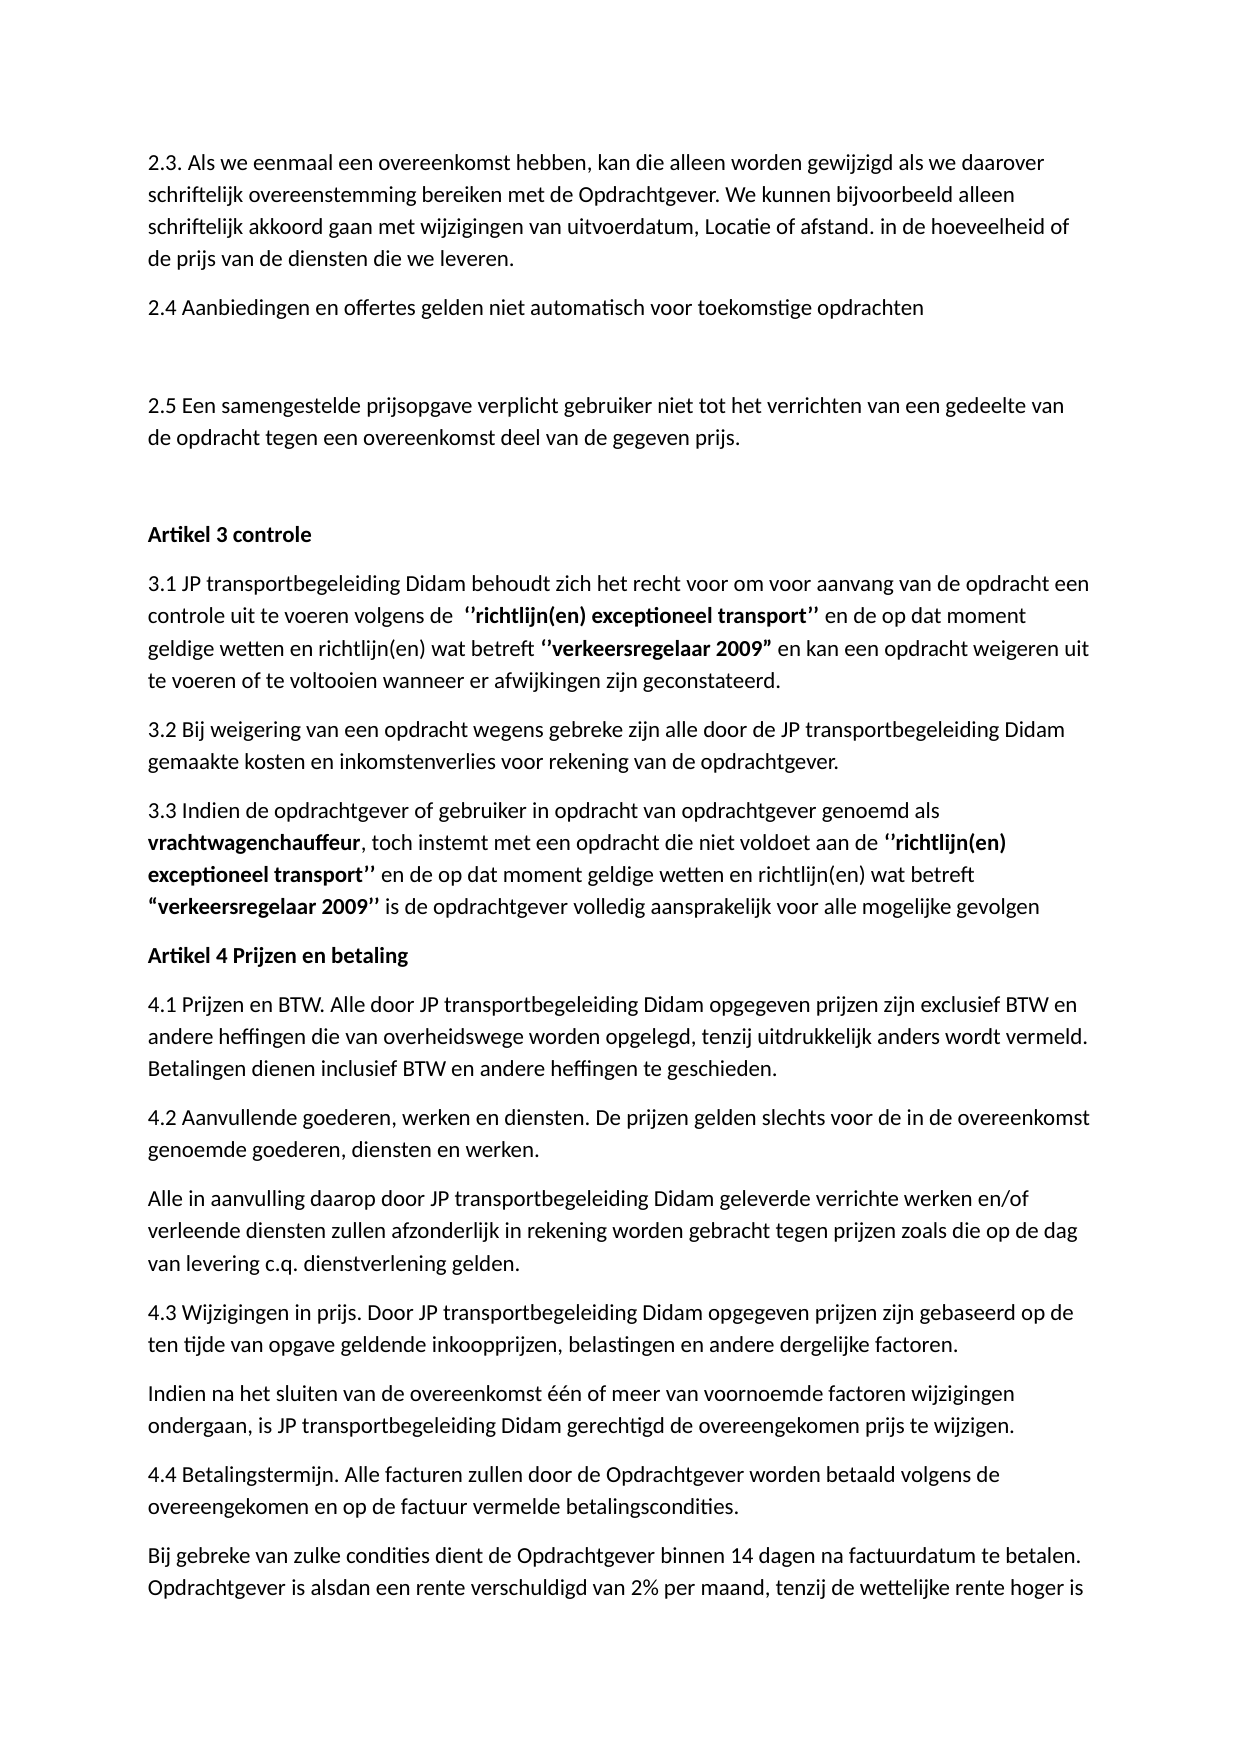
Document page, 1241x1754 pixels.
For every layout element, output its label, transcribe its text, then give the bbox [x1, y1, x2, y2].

text Artikel 4 Prijzen en betaling [148, 941, 1093, 969]
text 3.1 JP transportbegeleiding Didam behoudt zich het recht voor om voor aanvang van de opdracht een controle uit te voeren volgens de ‘’richtlijn(en) exceptioneel transport’’ en de op dat moment geldige wetten en richtlijn(en) wat betreft ‘’verkeersregelaar 2009” en kan een opdracht weigeren uit te voeren of te voltooien wanneer er afwijkingen zijn geconstateerd. [148, 569, 1093, 694]
text 3.3 Indien de opdrachtgever of gebruiker in opdracht van opdrachtgever genoemd als vrachtwagenchauffeur, toch instemt met een opdracht die niet voldoet aan de ‘’richtlijn(en) exceptioneel transport’’ en de op dat moment geldige wetten en richtlijn(en) wat betreft “verkeersregelaar 2009’’ is de opdrachtgever volledig aansprakelijk voor alle mogelijke gevolgen [148, 796, 1093, 921]
text 3.2 Bij weigering van een opdracht wegens gebreke zijn alle door de JP transportbegeleiding Didam gemaakte kosten en inkomstenverlies voor rekening van de opdrachtgever. [148, 715, 1093, 775]
text 4.2 Aanvullende goederen, werken en diensten. De prijzen gelden slechts voor de in de overeenkomst genoemde goederen, diensten en werken. [148, 1103, 1093, 1164]
text Indien na het sluiten van de overeenkomst één of meer van voornoemde factoren wijzigingen ondergaan, is JP transportbegeleiding Didam gerechtigd de overeengekomen prijs te wijzigen. [148, 1379, 1093, 1439]
text 4.4 Betalingstermijn. Alle facturen zullen door de Opdrachtgever worden betaald volgens de overeengekomen en op de factuur vermelde betalingscondities. [148, 1460, 1093, 1520]
text 4.3 Wijzigingen in prijs. Door JP transportbegeleiding Didam opgegeven prijzen zijn gebaseerd op de ten tijde van opgave geldende inkoopprijzen, belastingen en andere dergelijke factoren. [148, 1298, 1093, 1358]
text Artikel 3 controle [148, 521, 1093, 549]
text 2.5 Een samengestelde prijsopgave verplicht gebruiker niet tot het verrichten van een gedeelte van de opdracht tegen een overeenkomst deel van de gegeven prijs. [148, 391, 1093, 451]
text 2.4 Aanbiedingen en offertes gelden niet automatisch voor toekomstige opdrachten [148, 293, 1093, 321]
text 2.3. Als we eenmaal een overeenkomst hebben, kan die alleen worden gewijzigd als we daarover schriftelijk overeenstemming bereiken met de Opdrachtgever. We kunnen bijvoorbeeld alleen schriftelijk akkoord gaan met wijzigingen van uitvoerdatum, Locatie of afstand. in de hoeveelheid of de prijs van de diensten die we leveren. [148, 148, 1093, 272]
text Bij gebreke van zulke condities dient de Opdrachtgever binnen 14 dagen na factuurdatum te betalen. Opdrachtgever is alsdan een rente verschuldigd van 2% per maand, tenzij de wettelijke rente hoger is [148, 1541, 1093, 1601]
text Alle in aanvulling daarop door JP transportbegeleiding Didam geleverde verrichte werken en/of verleende diensten zullen afzonderlijk in rekening worden gebracht tegen prijzen zoals die op de dag van levering c.q. dienstverlening gelden. [148, 1184, 1093, 1277]
text 4.1 Prijzen en BTW. Alle door JP transportbegeleiding Didam opgegeven prijzen zijn exclusief BTW en andere heffingen die van overheidswege worden opgelegd, tenzij uitdrukkelijk anders wordt vermeld. Betalingen dienen inclusief BTW en andere heffingen te geschieden. [148, 990, 1093, 1083]
